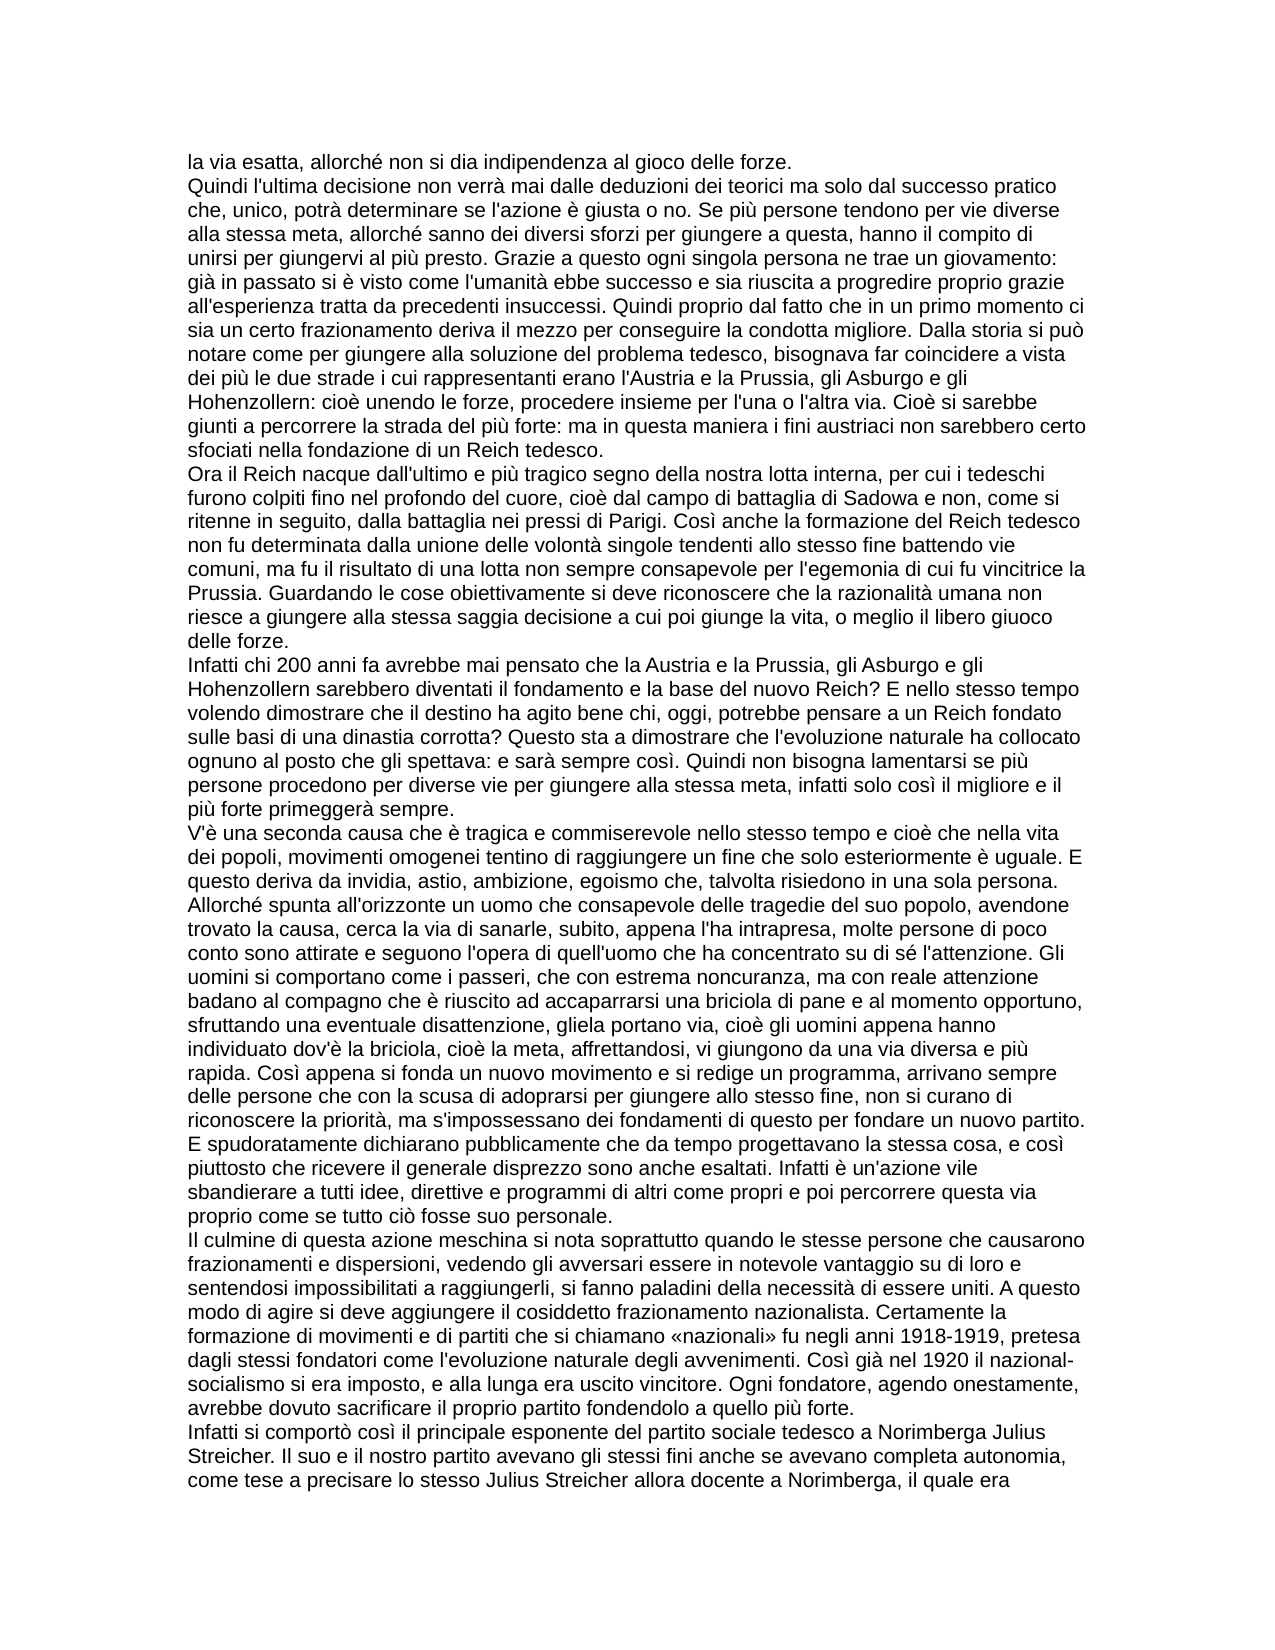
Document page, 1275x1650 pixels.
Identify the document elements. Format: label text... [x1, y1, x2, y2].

text V'è una seconda causa che è tragica e commiserevole nello stesso tempo e cioè che nella vita dei popoli, movimenti omogenei tentino di raggiungere un fine che solo esteriormente è uguale. E questo deriva da invidia, astio, ambizione, egoismo che, talvolta risiedono in una sola persona. Allorché spunta all'orizzonte un uomo che consapevole delle tragedie del suo popolo, avendone trovato la causa, cerca la via di sanarle, subito, appena l'ha intrapresa, molte persone di poco conto sono attirate e seguono l'opera di quell'uomo che ha concentrato su di sé l'attenzione. Gli uomini si comportano come i passeri, che con estrema noncuranza, ma con reale attenzione badano al compagno che è riuscito ad accaparrarsi una briciola di pane e al momento opportuno, sfruttando una eventuale disattenzione, gliela portano via, cioè gli uomini appena hanno individuato dov'è la briciola, cioè la meta, affrettandosi, vi giungono da una via diversa e più rapida. Così appena si fonda un nuovo movimento e si redige un programma, arrivano sempre delle persone che con la scusa di adoprarsi per giungere allo stesso fine, non si curano di riconoscere la priorità, ma s'impossessano dei fondamenti di questo per fondare un nuovo partito. E spudoratamente dichiarano pubblicamente che da tempo progettavano la stessa cosa, e così piuttosto che ricevere il generale disprezzo sono anche esaltati. Infatti è un'azione vile sbandierare a tutti idee, direttive e programmi di altri come propri e poi percorrere questa via proprio come se tutto ciò fosse suo personale. [187, 821, 1087, 1228]
text Il culmine di questa azione meschina si nota soprattutto quando le stesse persone che causarono frazionamenti e dispersioni, vedendo gli avversari essere in notevole vantaggio su di loro e sentendosi impossibilitati a raggiungerli, si fanno paladini della necessità di essere uniti. A questo modo di agire si deve aggiungere il cosiddetto frazionamento nazionalista. Certamente la formazione di movimenti e di partiti che si chiamano «nazionali» fu negli anni 1918-1919, pretesa dagli stessi fondatori come l'evoluzione naturale degli avvenimenti. Così già nel 1920 il nazional-socialismo si era imposto, e alla lunga era uscito vincitore. Ogni fondatore, agendo onestamente, avrebbe dovuto sacrificare il proprio partito fondendolo a quello più forte. [187, 1228, 1087, 1420]
text la via esatta, allorché non si dia indipendenza al gioco delle forze. [187, 150, 1087, 174]
text Ora il Reich nacque dall'ultimo e più tragico segno della nostra lotta interna, per cui i tedeschi furono colpiti fino nel profondo del cuore, cioè dal campo di battaglia di Sadowa e non, come si ritenne in seguito, dalla battaglia nei pressi di Parigi. Così anche la formazione del Reich tedesco non fu determinata dalla unione delle volontà singole tendenti allo stesso fine battendo vie comuni, ma fu il risultato di una lotta non sempre consapevole per l'egemonia di cui fu vincitrice la Prussia. Guardando le cose obiettivamente si deve riconoscere che la razionalità umana non riesce a giungere alla stessa saggia decisione a cui poi giunge la vita, o meglio il libero giuoco delle forze. [187, 461, 1087, 653]
text Infatti chi 200 anni fa avrebbe mai pensato che la Austria e la Prussia, gli Asburgo e gli Hohenzollern sarebbero diventati il fondamento e la base del nuovo Reich? E nello stesso tempo volendo dimostrare che il destino ha agito bene chi, oggi, potrebbe pensare a un Reich fondato sulle basi di una dinastia corrotta? Questo sta a dimostrare che l'evoluzione naturale ha collocato ognuno al posto che gli spettava: e sarà sempre così. Quindi non bisogna lamentarsi se più persone procedono per diverse vie per giungere alla stessa meta, infatti solo così il migliore e il più forte primeggerà sempre. [187, 653, 1087, 821]
text Quindi l'ultima decisione non verrà mai dalle deduzioni dei teorici ma solo dal successo pratico che, unico, potrà determinare se l'azione è giusta o no. Se più persone tendono per vie diverse alla stessa meta, allorché sanno dei diversi sforzi per giungere a questa, hanno il compito di unirsi per giungervi al più presto. Grazie a questo ogni singola persona ne trae un giovamento: già in passato si è visto come l'umanità ebbe successo e sia riuscita a progredire proprio grazie all'esperienza tratta da precedenti insuccessi. Quindi proprio dal fatto che in un primo momento ci sia un certo frazionamento deriva il mezzo per conseguire la condotta migliore. Dalla storia si può notare come per giungere alla soluzione del problema tedesco, bisognava far coincidere a vista dei più le due strade i cui rappresentanti erano l'Austria e la Prussia, gli Asburgo e gli Hohenzollern: cioè unendo le forze, procedere insieme per l'una o l'altra via. Cioè si sarebbe giunti a percorrere la strada del più forte: ma in questa maniera i fini austriaci non sarebbero certo sfociati nella fondazione di un Reich tedesco. [187, 174, 1087, 461]
text Infatti si comportò così il principale esponente del partito sociale tedesco a Norimberga Julius Streicher. Il suo e il nostro partito avevano gli stessi fini anche se avevano completa autonomia, come tese a precisare lo stesso Julius Streicher allora docente a Norimberga, il quale era [187, 1420, 1087, 1492]
